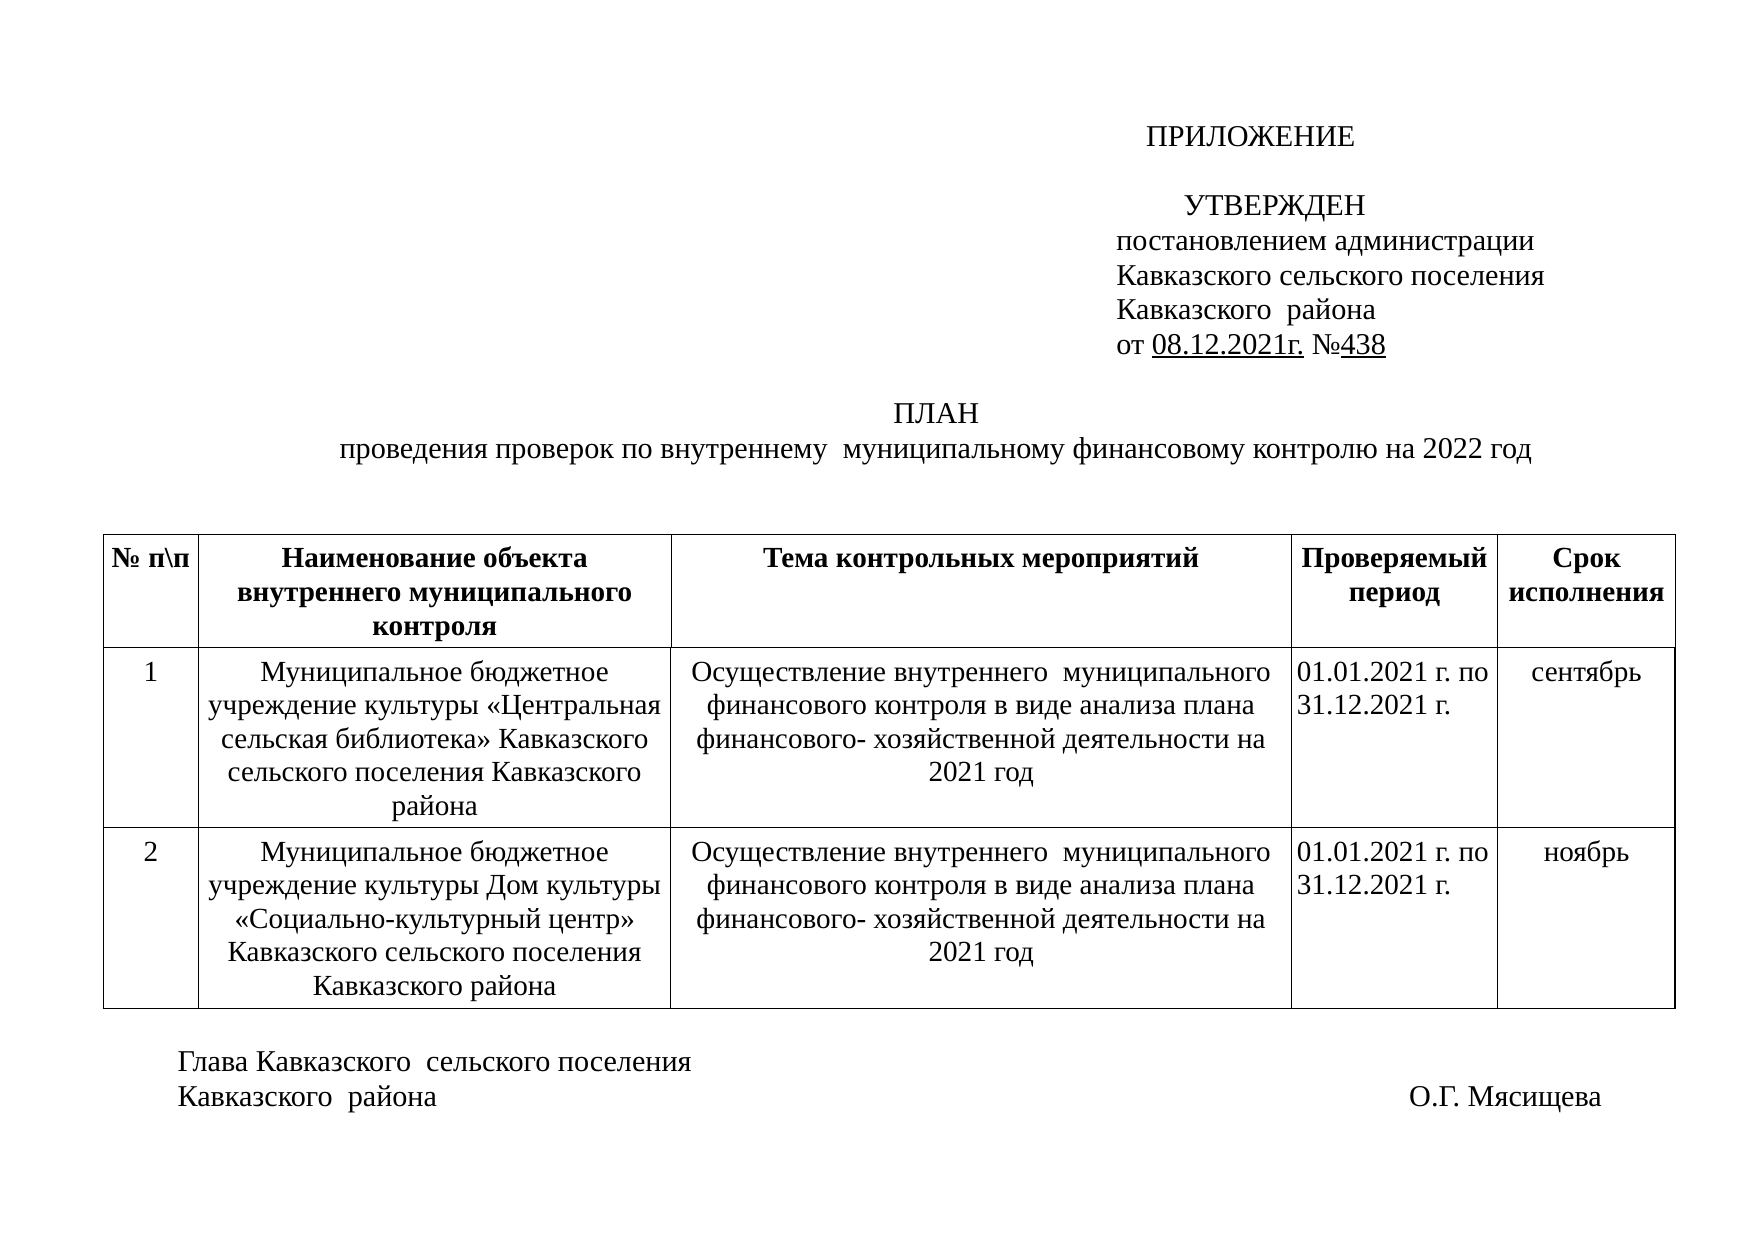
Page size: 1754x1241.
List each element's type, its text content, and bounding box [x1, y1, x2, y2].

table_cell Осуществление внутреннего муниципального финансового контроля в виде анализа плана финансового- хозяйственной деятельности на 2021 год [671, 828, 1291, 1007]
table_cell 1 [104, 648, 198, 827]
table_header Проверяемый период [1292, 535, 1497, 647]
table_cell Осуществление внутреннего муниципального финансового контроля в виде анализа плана финансового- хозяйственной деятельности на 2021 год [671, 648, 1291, 827]
table_cell 2 [104, 828, 198, 1007]
table_cell ноябрь [1498, 828, 1674, 1007]
text проведения проверок по внутреннему муниципальному финансовому контролю на 2022 год [177, 430, 1695, 465]
table_header № п\п [104, 535, 198, 647]
text Кавказского сельского поселения [177, 257, 1695, 292]
table_header Наименование объекта внутреннего муниципального контроля [199, 535, 671, 647]
text ПРИЛОЖЕНИЕ [177, 118, 1695, 153]
table_cell Муниципальное бюджетное учреждение культуры Дом культуры «Социально-культурный центр» Кавказского сельского поселения Кавказского района [199, 828, 670, 1007]
table_header Срок исполнения [1498, 535, 1675, 647]
text Кавказского района [177, 292, 1695, 326]
table_cell Муниципальное бюджетное учреждение культуры «Центральная сельская библиотека» Кавказского сельского поселения Кавказского района [199, 648, 670, 827]
text от 08.12.2021г. №438 [177, 326, 1695, 361]
text ПЛАН [177, 396, 1695, 430]
table_header Тема контрольных мероприятий [672, 535, 1291, 647]
text Глава Кавказского сельского поселения [177, 1043, 1695, 1078]
table_cell 01.01.2021 г. по 31.12.2021 г. [1292, 828, 1497, 1007]
text УТВЕРЖДЕН [177, 187, 1695, 222]
text Кавказского района О.Г. Мясищева [177, 1078, 1695, 1112]
table_cell сентябрь [1498, 648, 1674, 827]
table_cell 01.01.2021 г. по 31.12.2021 г. [1292, 648, 1497, 827]
text постановлением администрации [177, 222, 1695, 257]
